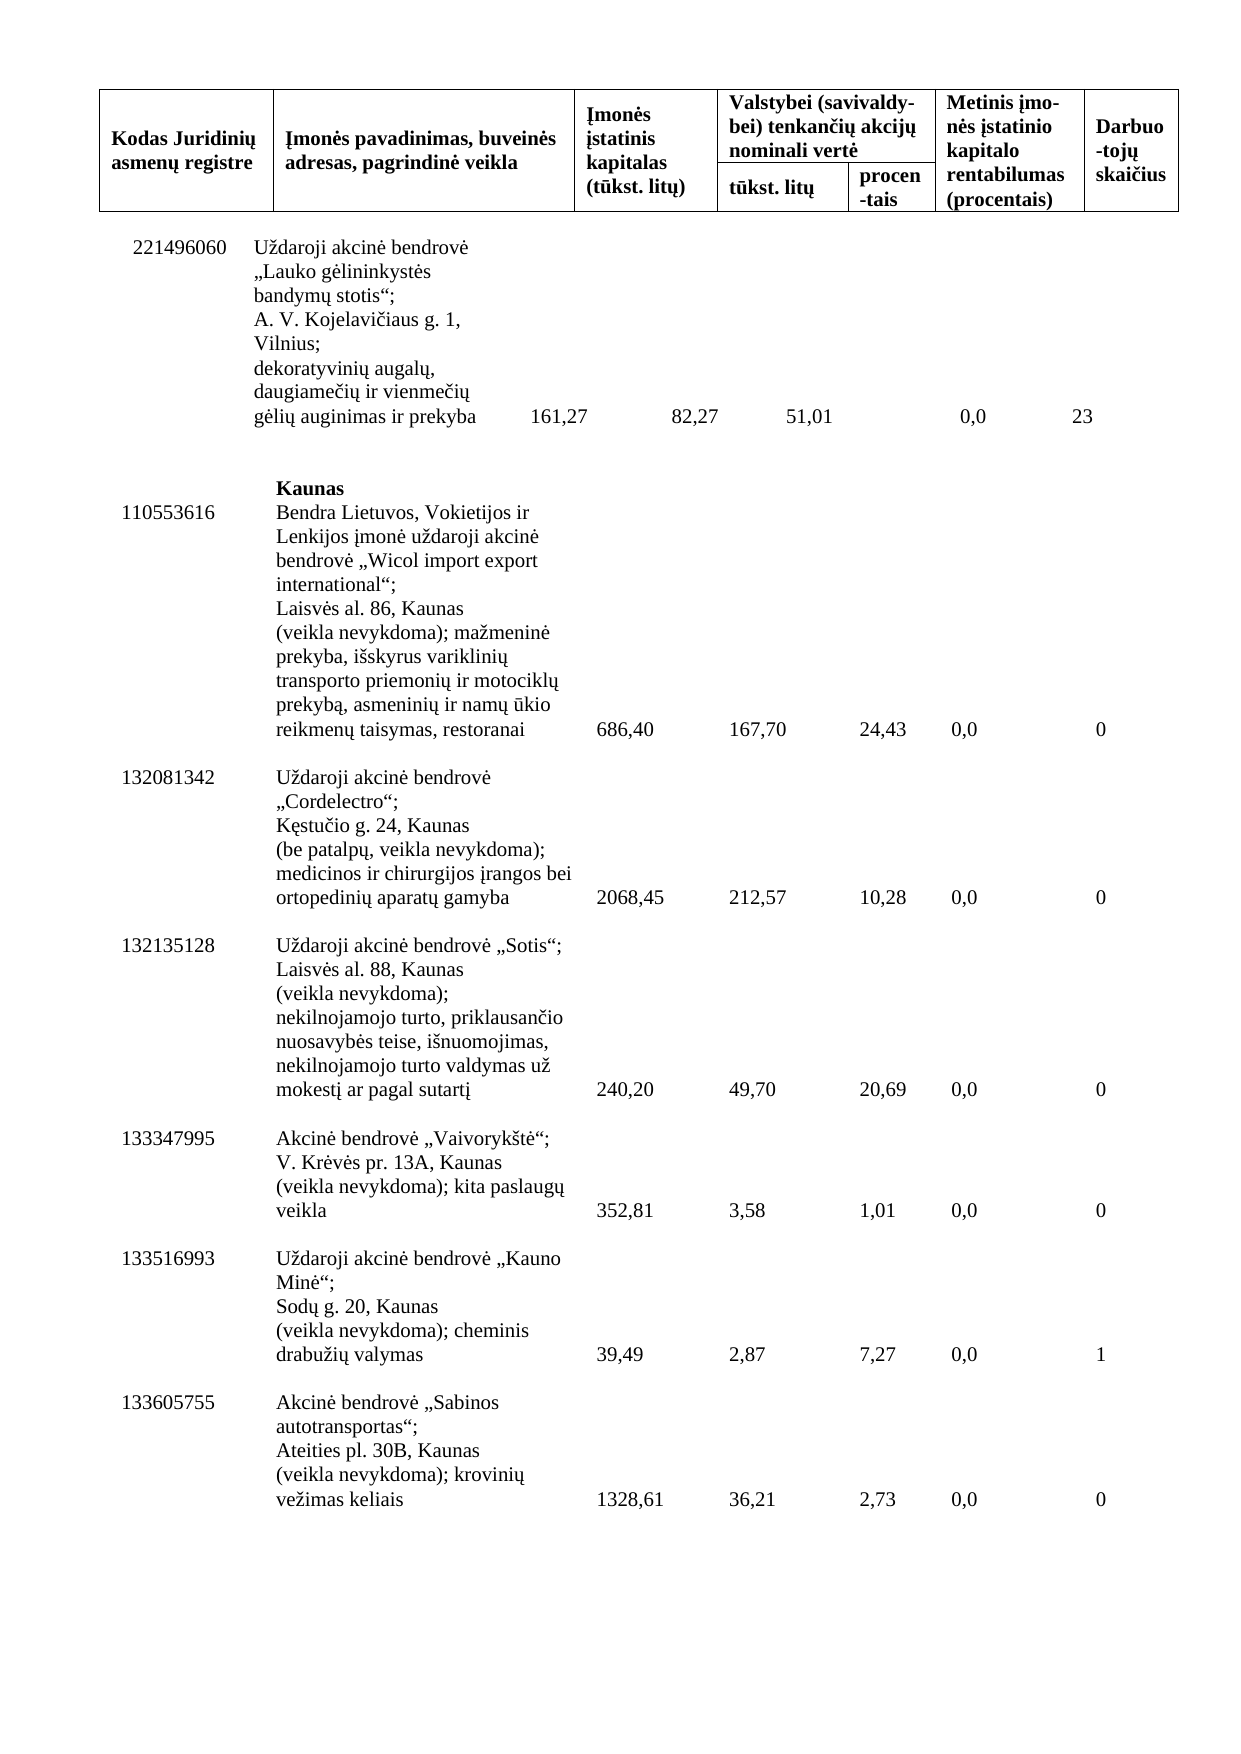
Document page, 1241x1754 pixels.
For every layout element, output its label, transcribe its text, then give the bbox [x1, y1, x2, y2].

table_cell [1183, 909, 1198, 933]
table_cell 0,0 [940, 1246, 1084, 1366]
table_cell [105, 1366, 1183, 1390]
table_cell 20,69 [848, 933, 940, 1101]
table_cell [105, 428, 1183, 452]
table_cell [100, 500, 104, 741]
table_cell Kaunas [265, 476, 1183, 500]
table_cell 82,27 [660, 235, 774, 428]
table_cell 24,43 [848, 500, 940, 741]
table_cell 49,70 [718, 933, 848, 1101]
table_cell [1179, 162, 1183, 211]
table_cell [100, 428, 104, 452]
table_cell 0,0 [940, 765, 1084, 909]
table_header Metinis įmo­nės įstatinio kapitalo rentabilumas (procentais) [936, 90, 1084, 211]
table_cell 132135128 [105, 933, 264, 1101]
table_cell [100, 1222, 104, 1246]
table_cell [1177, 211, 1183, 428]
table_cell [1183, 1126, 1198, 1222]
table_cell [100, 1101, 104, 1126]
table_cell [1183, 452, 1198, 476]
table_cell [1183, 765, 1198, 909]
table_cell 133605755 [105, 1390, 264, 1511]
table_cell [100, 1511, 104, 1534]
table_cell [1183, 933, 1198, 1101]
table_cell [1183, 1222, 1198, 1246]
table_cell [1183, 1101, 1198, 1126]
table_header Darbuo-tojų skaičius [1085, 90, 1178, 211]
table_cell 3,58 [718, 1126, 848, 1222]
table_cell 0,0 [940, 500, 1084, 741]
table_cell 0,0 [885, 235, 1061, 428]
table_header [116, 212, 1177, 235]
table_cell 51,01 [775, 235, 885, 428]
table_cell Uždaroji akcinė bendrovė „Lauko gėlininkystės bandymų stotis“; A. V. Kojelavičiaus g. 1, Vilnius; dekoratyvinių augalų, daugiamečių ir vienmečių gėlių auginimas ir prekyba [242, 235, 519, 428]
table_cell 133347995 [105, 1126, 264, 1222]
table_cell 7,27 [848, 1246, 940, 1366]
table_header Įmonės įstatinis kapitalas (tūkst. litų) [575, 90, 717, 211]
table_cell [100, 212, 104, 428]
table_header [1179, 89, 1183, 162]
table_cell Akcinė bendrovė „Vaivorykštė“; V. Krėvės pr. 13A, Kaunas (veikla nevykdoma); kita paslaugų veikla [265, 1126, 585, 1222]
table_cell Uždaroji akcinė bendrovė „Kauno Minė“; Sodų g. 20, Kaunas (veikla nevykdoma); cheminis drabužių valymas [265, 1246, 585, 1366]
table_cell 110553616 [105, 500, 264, 741]
table_cell [105, 1511, 1183, 1534]
table_cell [105, 1535, 1183, 1559]
table_cell 2068,45 [585, 765, 718, 909]
table_cell [1183, 741, 1198, 764]
table_cell procen-tais [849, 163, 935, 211]
table_cell 240,20 [585, 933, 718, 1101]
table_cell [1183, 476, 1198, 500]
table_cell [100, 933, 104, 1101]
table_cell [105, 909, 1183, 933]
table_cell 1,01 [848, 1126, 940, 1222]
table_cell Akcinė bendrovė „Sabinos autotransportas“; Ateities pl. 30B, Kaunas (veikla nevykdoma); krovinių vežimas keliais [265, 1390, 585, 1511]
table_cell [105, 1222, 1183, 1246]
table_cell 39,49 [585, 1246, 718, 1366]
table_cell 0 [1084, 1390, 1183, 1511]
table_cell 1328,61 [585, 1390, 718, 1511]
table_cell [100, 765, 104, 909]
table_cell 686,40 [585, 500, 718, 741]
table_cell Uždaroji akcinė bendrovė „Cordelectro“; Kęstučio g. 24, Kaunas (be patalpų, veikla nevykdoma); medicinos ir chirurgijos įrangos bei ortopedinių aparatų gamyba [265, 765, 585, 909]
table_cell tūkst. litų [718, 163, 848, 211]
table_cell [1183, 500, 1198, 741]
table_cell [1183, 428, 1198, 452]
table_cell [105, 452, 1183, 476]
table_cell 0 [1084, 500, 1183, 741]
table_cell [1183, 1390, 1198, 1511]
table_cell 0,0 [940, 1126, 1084, 1222]
table_header Kodas Juridinių asmenų registre [100, 90, 273, 211]
table_cell [1183, 1366, 1198, 1390]
table_cell 0 [1084, 933, 1183, 1101]
table_cell [105, 476, 264, 500]
table_cell [100, 1246, 104, 1366]
table_cell 133516993 [105, 1246, 264, 1366]
table_cell [105, 212, 116, 428]
table_cell 132081342 [105, 765, 264, 909]
table_cell 212,57 [718, 765, 848, 909]
table_cell 1 [1084, 1246, 1183, 1366]
table_cell [100, 452, 104, 476]
table_cell 0,0 [940, 1390, 1084, 1511]
table_cell Uždaroji akcinė bendrovė „Sotis“; Laisvės al. 88, Kaunas (veikla nevykdoma); nekilnojamojo turto, priklausančio nuosavybės teise, išnuomojimas, nekilnojamojo turto valdymas už mokestį ar pagal sutartį [265, 933, 585, 1101]
table_cell [100, 1535, 104, 1559]
table_cell 36,21 [718, 1390, 848, 1511]
table_cell [100, 1366, 104, 1390]
table_header Įmonės pavadinimas, buveinės adresas, pagrindinė veikla [274, 90, 574, 211]
table_cell 352,81 [585, 1126, 718, 1222]
table_cell 10,28 [848, 765, 940, 909]
table_header Valstybei (savivaldy­bei) tenkančių akcijų nominali vertė [718, 90, 935, 162]
table_cell [105, 741, 1183, 764]
table_header [1183, 89, 1198, 162]
table_cell [105, 1101, 1183, 1126]
table_cell 23 [1061, 235, 1177, 428]
table_cell [1183, 1511, 1198, 1534]
table_cell Bendra Lietuvos, Vokietijos ir Lenkijos įmonė uždaroji akcinė bendrovė „Wicol import export international“; Laisvės al. 86, Kaunas (veikla nevykdoma); mažmeninė prekyba, išskyrus variklinių transporto priemonių ir motociklų prekybą, asmeninių ir namų ūkio reikmenų taisymas, restoranai [265, 500, 585, 741]
table_cell [1183, 1535, 1198, 1559]
table_cell [100, 1390, 104, 1511]
table_cell 0 [1084, 765, 1183, 909]
table_cell [100, 1126, 104, 1222]
table_cell 2,87 [718, 1246, 848, 1366]
table_cell 167,70 [718, 500, 848, 741]
table_cell [1183, 211, 1198, 428]
table_cell 221496060 [116, 235, 242, 428]
table_cell 0,0 [940, 933, 1084, 1101]
table_cell [1183, 162, 1198, 211]
table_cell [100, 909, 104, 933]
table_cell 0 [1084, 1126, 1183, 1222]
table_cell 161,27 [519, 235, 660, 428]
table_cell [100, 741, 104, 764]
table_cell 2,73 [848, 1390, 940, 1511]
table_cell [100, 476, 104, 500]
table_cell [1183, 1246, 1198, 1366]
